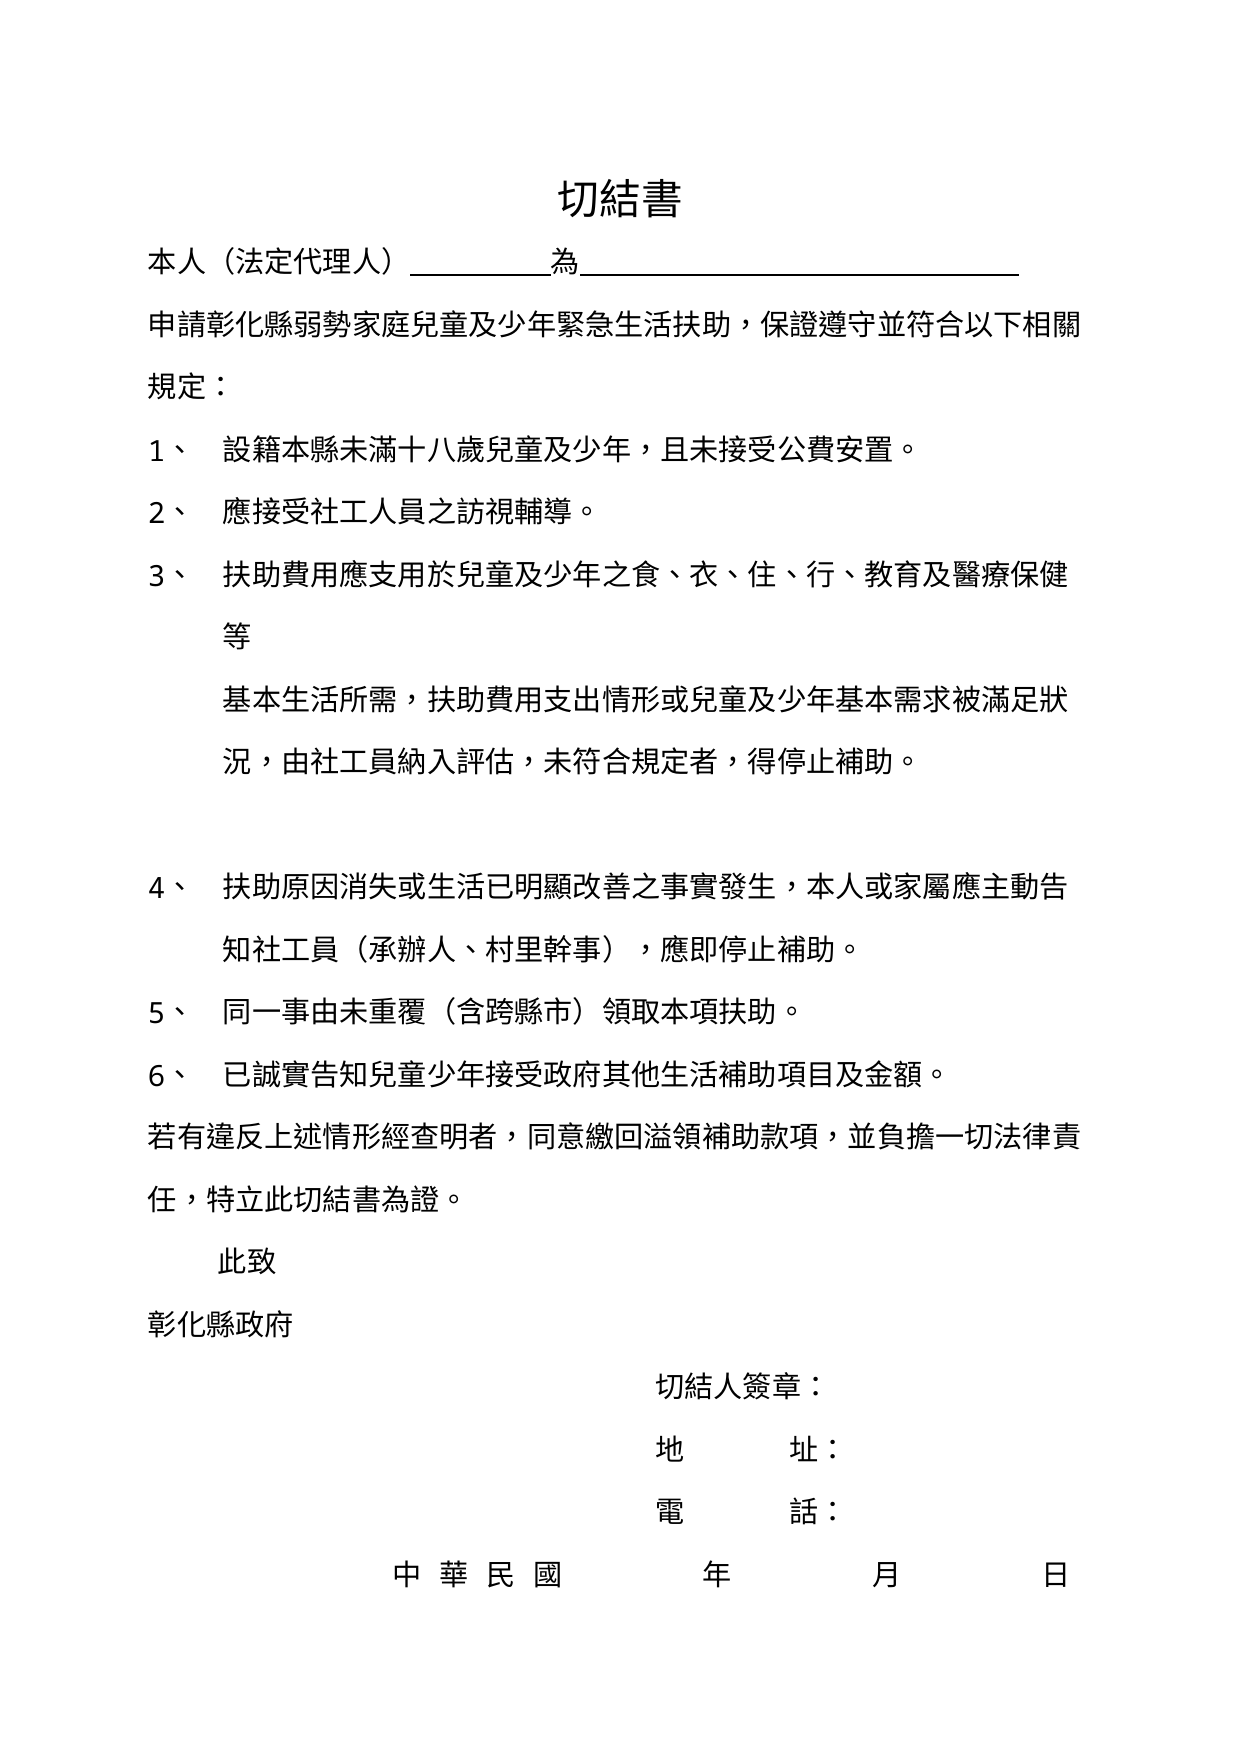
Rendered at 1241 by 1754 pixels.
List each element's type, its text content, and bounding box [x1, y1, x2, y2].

text 中 華 民 國 年 月 日 [148, 1533, 1092, 1596]
text 切結人簽章： [148, 1346, 1092, 1408]
text 地 址： [148, 1408, 1092, 1471]
list 扶助費用應支用於兒童及少年之食、衣、住、行、教育及醫療保健等 [148, 533, 1092, 658]
list 扶助原因消失或生活已明顯改善之事實發生，本人或家屬應主動告知社工員（承辦人、村里幹事），應即停止補助。 [148, 846, 1092, 971]
list 已誠實告知兒童少年接受政府其他生活補助項目及金額。 [148, 1033, 1092, 1096]
text 此致 [148, 1221, 1092, 1283]
list 同一事由未重覆（含跨縣市）領取本項扶助。 [148, 971, 1092, 1033]
text 本人（法定代理人） 為 [148, 221, 1092, 283]
text 規定： [148, 346, 1092, 408]
text 基本生活所需，扶助費用支出情形或兒童及少年基本需求被滿足狀況，由社工員納入評估，未符合規定者，得停止補助。 [223, 658, 1092, 783]
text 切結書 [148, 158, 1092, 221]
list 應接受社工人員之訪視輔導。 [148, 471, 1092, 533]
text 若有違反上述情形經查明者，同意繳回溢領補助款項，並負擔一切法律責任，特立此切結書為證。 [148, 1096, 1092, 1221]
text 申請彰化縣弱勢家庭兒童及少年緊急生活扶助，保證遵守並符合以下相關 [148, 283, 1092, 346]
list 設籍本縣未滿十八歲兒童及少年，且未接受公費安置。 [148, 408, 1092, 471]
text 電 話： [148, 1471, 1092, 1533]
text 彰化縣政府 [148, 1283, 1092, 1346]
